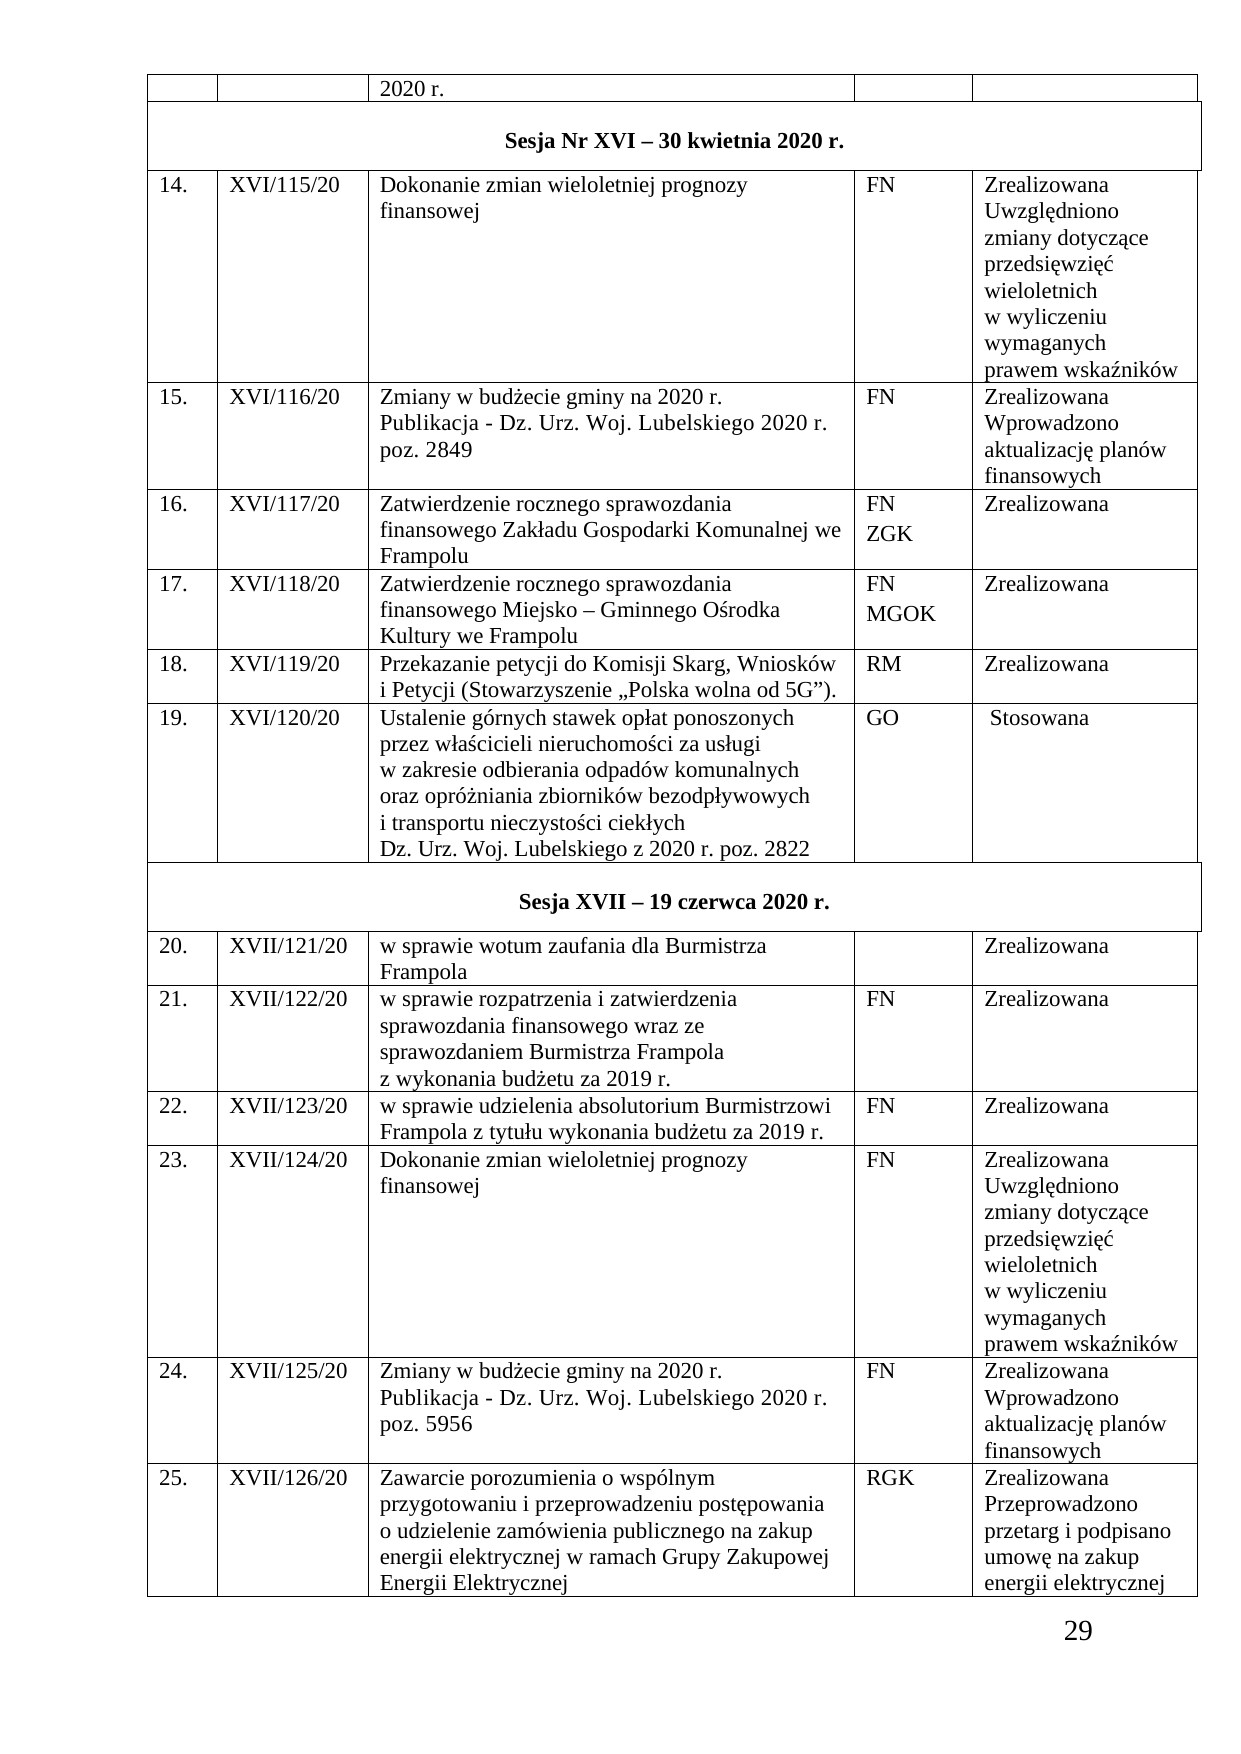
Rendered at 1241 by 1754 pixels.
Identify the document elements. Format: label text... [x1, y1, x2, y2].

table_cell 22. [148, 1092, 217, 1145]
table_cell Zrealizowana [973, 570, 1197, 649]
table_cell Zawarcie porozumienia o wspólnym przygotowaniu i przeprowadzeniu postępowania o udzielenie zamówienia publicznego na zakup energii elektrycznej w ramach Grupy Zakupowej Energii Elektrycznej [369, 1464, 854, 1596]
table_cell XVII/122/20 [218, 986, 368, 1091]
table_cell RGK [855, 1464, 972, 1596]
table_cell 25. [148, 1464, 217, 1596]
table_cell 15. [148, 383, 217, 488]
table_cell 2020 r. [369, 75, 854, 101]
table_cell 24. [148, 1358, 217, 1463]
table_cell Zrealizowana [973, 490, 1197, 569]
table_cell FN [855, 1358, 972, 1463]
table_cell 18. [148, 650, 217, 702]
table_cell FN [855, 1092, 972, 1145]
table_cell 23. [148, 1146, 217, 1357]
table_cell 17. [148, 570, 217, 649]
table_cell Przekazanie petycji do Komisji Skarg, Wniosków i Petycji (Stowarzyszenie „Polska wolna od 5G”). [369, 650, 854, 702]
table_cell 19. [148, 704, 217, 862]
table_cell [855, 75, 972, 101]
table_cell FN [855, 986, 972, 1091]
table_cell FN [855, 1146, 972, 1357]
table_cell FN MGOK [855, 570, 972, 649]
table_cell w sprawie rozpatrzenia i zatwierdzenia sprawozdania finansowego wraz ze sprawozdaniem Burmistrza Frampola z wykonania budżetu za 2019 r. [369, 986, 854, 1091]
table_cell Zrealizowana Przeprowadzono przetarg i podpisano umowę na zakup energii elektrycznej [973, 1464, 1197, 1596]
table_cell XVII/124/20 [218, 1146, 368, 1357]
table_cell Zrealizowana [973, 1092, 1197, 1145]
table_cell RM [855, 650, 972, 702]
table_cell Ustalenie górnych stawek opłat ponoszonych przez właścicieli nieruchomości za usługi w zakresie odbierania odpadów komunalnych oraz opróżniania zbiorników bezodpływowych i transportu nieczystości ciekłych Dz. Urz. Woj. Lubelskiego z 2020 r. poz. 2822 [369, 704, 854, 862]
table_cell XVI/115/20 [218, 171, 368, 382]
table_cell Zrealizowana [973, 932, 1197, 984]
table_cell Zrealizowana [973, 650, 1197, 702]
table_cell Stosowana [973, 704, 1197, 862]
table_cell Zatwierdzenie rocznego sprawozdania finansowego Zakładu Gospodarki Komunalnej we Frampolu [369, 490, 854, 569]
table_cell 14. [148, 171, 217, 382]
table_cell XVII/126/20 [218, 1464, 368, 1596]
table_cell Zatwierdzenie rocznego sprawozdania finansowego Miejsko – Gminnego Ośrodka Kultury we Frampolu [369, 570, 854, 649]
table_cell XVII/125/20 [218, 1358, 368, 1463]
table_cell XVI/119/20 [218, 650, 368, 702]
table_cell Zmiany w budżecie gminy na 2020 r. Publikacja - Dz. Urz. Woj. Lubelskiego 2020 r. poz. 5956 [369, 1358, 854, 1463]
table_cell Zrealizowana Uwzględniono zmiany dotyczące przedsięwzięć wieloletnich w wyliczeniu wymaganych prawem wskaźników [973, 1146, 1197, 1357]
table_cell XVI/116/20 [218, 383, 368, 488]
table_cell FN [855, 171, 972, 382]
table_cell 16. [148, 490, 217, 569]
table_cell FN ZGK [855, 490, 972, 569]
table_cell XVI/117/20 [218, 490, 368, 569]
table_cell Zrealizowana [973, 986, 1197, 1091]
table_cell FN [855, 383, 972, 488]
table_cell Zmiany w budżecie gminy na 2020 r. Publikacja - Dz. Urz. Woj. Lubelskiego 2020 r. poz. 2849 [369, 383, 854, 488]
table_cell 21. [148, 986, 217, 1091]
table_cell 20. [148, 932, 217, 984]
table_cell XVII/123/20 [218, 1092, 368, 1145]
table_cell Zrealizowana Wprowadzono aktualizację planów finansowych [973, 1358, 1197, 1463]
table_cell [973, 75, 1197, 101]
table_cell [855, 932, 972, 984]
table_cell [148, 75, 217, 101]
table_cell Dokonanie zmian wieloletniej prognozy finansowej [369, 1146, 854, 1357]
table_cell GO [855, 704, 972, 862]
table_cell w sprawie udzielenia absolutorium Burmistrzowi Frampola z tytułu wykonania budżetu za 2019 r. [369, 1092, 854, 1145]
table_cell Zrealizowana Uwzględniono zmiany dotyczące przedsięwzięć wieloletnich w wyliczeniu wymaganych prawem wskaźników [973, 171, 1197, 382]
table_cell XVI/118/20 [218, 570, 368, 649]
table_cell Zrealizowana Wprowadzono aktualizację planów finansowych [973, 383, 1197, 488]
table_cell Sesja Nr XVI – 30 kwietnia 2020 r. [148, 102, 1201, 170]
table_cell XVI/120/20 [218, 704, 368, 862]
table_cell w sprawie wotum zaufania dla Burmistrza Frampola [369, 932, 854, 984]
table_cell Dokonanie zmian wieloletniej prognozy finansowej [369, 171, 854, 382]
table_cell XVII/121/20 [218, 932, 368, 984]
table_cell Sesja XVII – 19 czerwca 2020 r. [148, 863, 1201, 931]
table_cell [218, 75, 368, 101]
